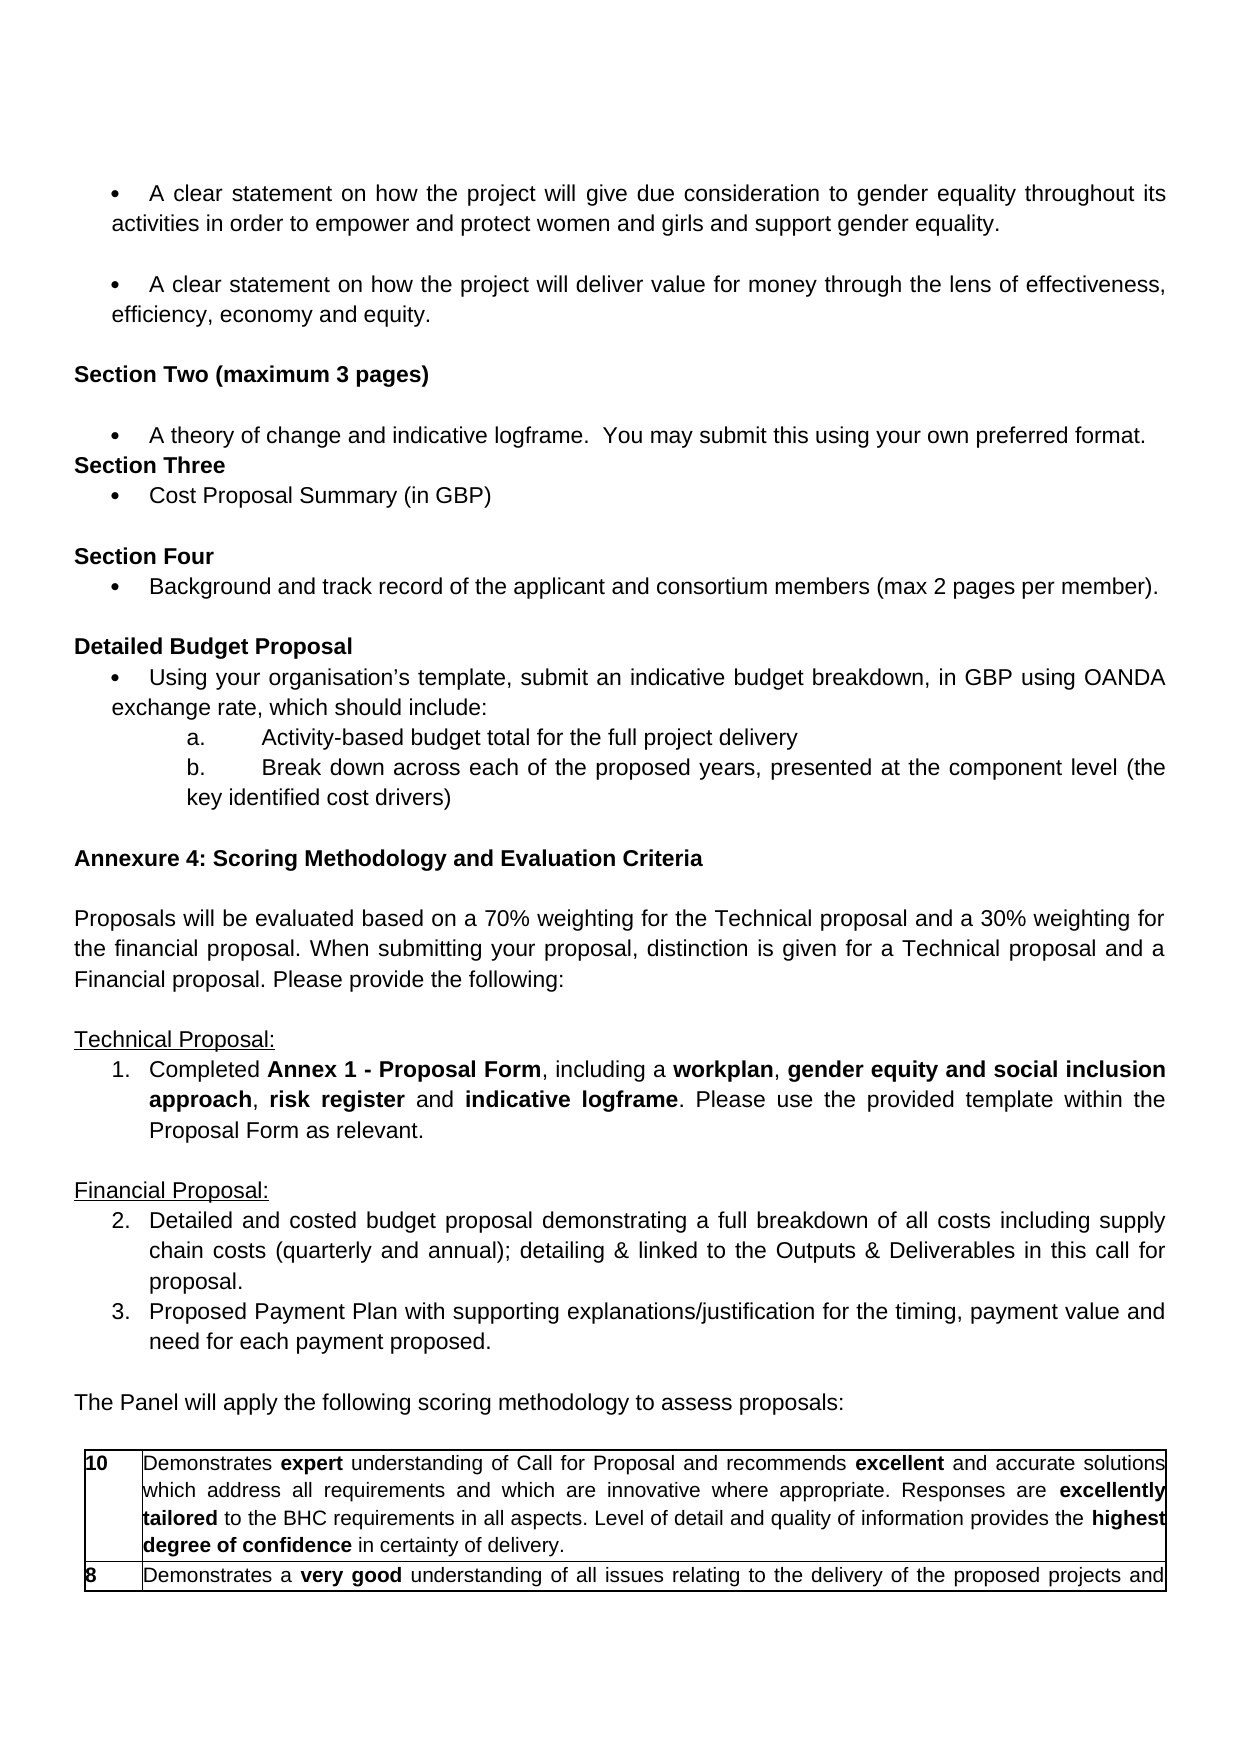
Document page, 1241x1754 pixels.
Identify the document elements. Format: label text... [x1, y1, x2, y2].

list Detailed and costed budget proposal demonstrating a full breakdown of all costs including supply chain costs (quarterly and annual); detailing & linked to the Outputs & Deliverables in this call for proposal. [111, 1207, 1167, 1294]
text Detailed Budget Proposal [74, 633, 1163, 660]
list A clear statement on how the project will deliver value for money through the lens of effectiveness, efficiency, economy and equity. [111, 271, 1167, 327]
list Completed Annex 1 - Proposal Form, including a workplan, gender equity and social inclusion approach, risk register and indicative logframe. Please use the provided template within the Proposal Form as relevant. [111, 1056, 1167, 1143]
list A theory of change and indicative logframe. You may submit this using your own preferred format. [111, 422, 1167, 448]
list Break down across each of the proposed years, presented at the component level (the key identified cost drivers) [186, 754, 1167, 811]
text Section Three [74, 452, 1163, 478]
text The Panel will apply the following scoring methodology to assess proposals: [74, 1388, 1167, 1415]
text Section Two (maximum 3 pages) [74, 361, 1167, 388]
list Activity-based budget total for the full project delivery [186, 724, 1167, 750]
table_header Demonstrates expert understanding of Call for Proposal and recommends excellent and accurate solutions which address all requirements and which are innovative where appropriate. Responses are excellently tailored to the BHC requirements in all aspects. Level of detail and quality of information provides the highest degree of confidence in certainty of delivery. [143, 1451, 1165, 1561]
text Technical Proposal: [74, 1026, 1167, 1052]
list Background and track record of the applicant and consortium members (max 2 pages per member). [111, 573, 1167, 599]
list Using your organisation’s template, submit an indicative budget breakdown, in GBP using OANDA exchange rate, which should include: [111, 663, 1167, 720]
table_cell Demonstrates a very good understanding of all issues relating to the delivery of the proposed projects and [143, 1562, 1165, 1590]
list A clear statement on how the project will give due consideration to gender equality throughout its activities in order to empower and protect women and girls and support gender equality. [111, 180, 1167, 237]
text Annexure 4: Scoring Methodology and Evaluation Criteria [74, 845, 1167, 871]
list Proposed Payment Plan with supporting explanations/justification for the timing, payment value and need for each payment proposed. [111, 1298, 1167, 1354]
text Financial Proposal: [74, 1177, 1167, 1203]
table_cell 8 [86, 1562, 142, 1590]
text Proposals will be evaluated based on a 70% weighting for the Technical proposal and a 30% weighting for the financial proposal. When submitting your proposal, distinction is given for a Technical proposal and a Financial proposal. Please provide the following: [74, 905, 1167, 992]
table_header 10 [86, 1451, 142, 1561]
list Cost Proposal Summary (in GBP) [111, 482, 1167, 509]
text Section Four [74, 543, 1163, 569]
